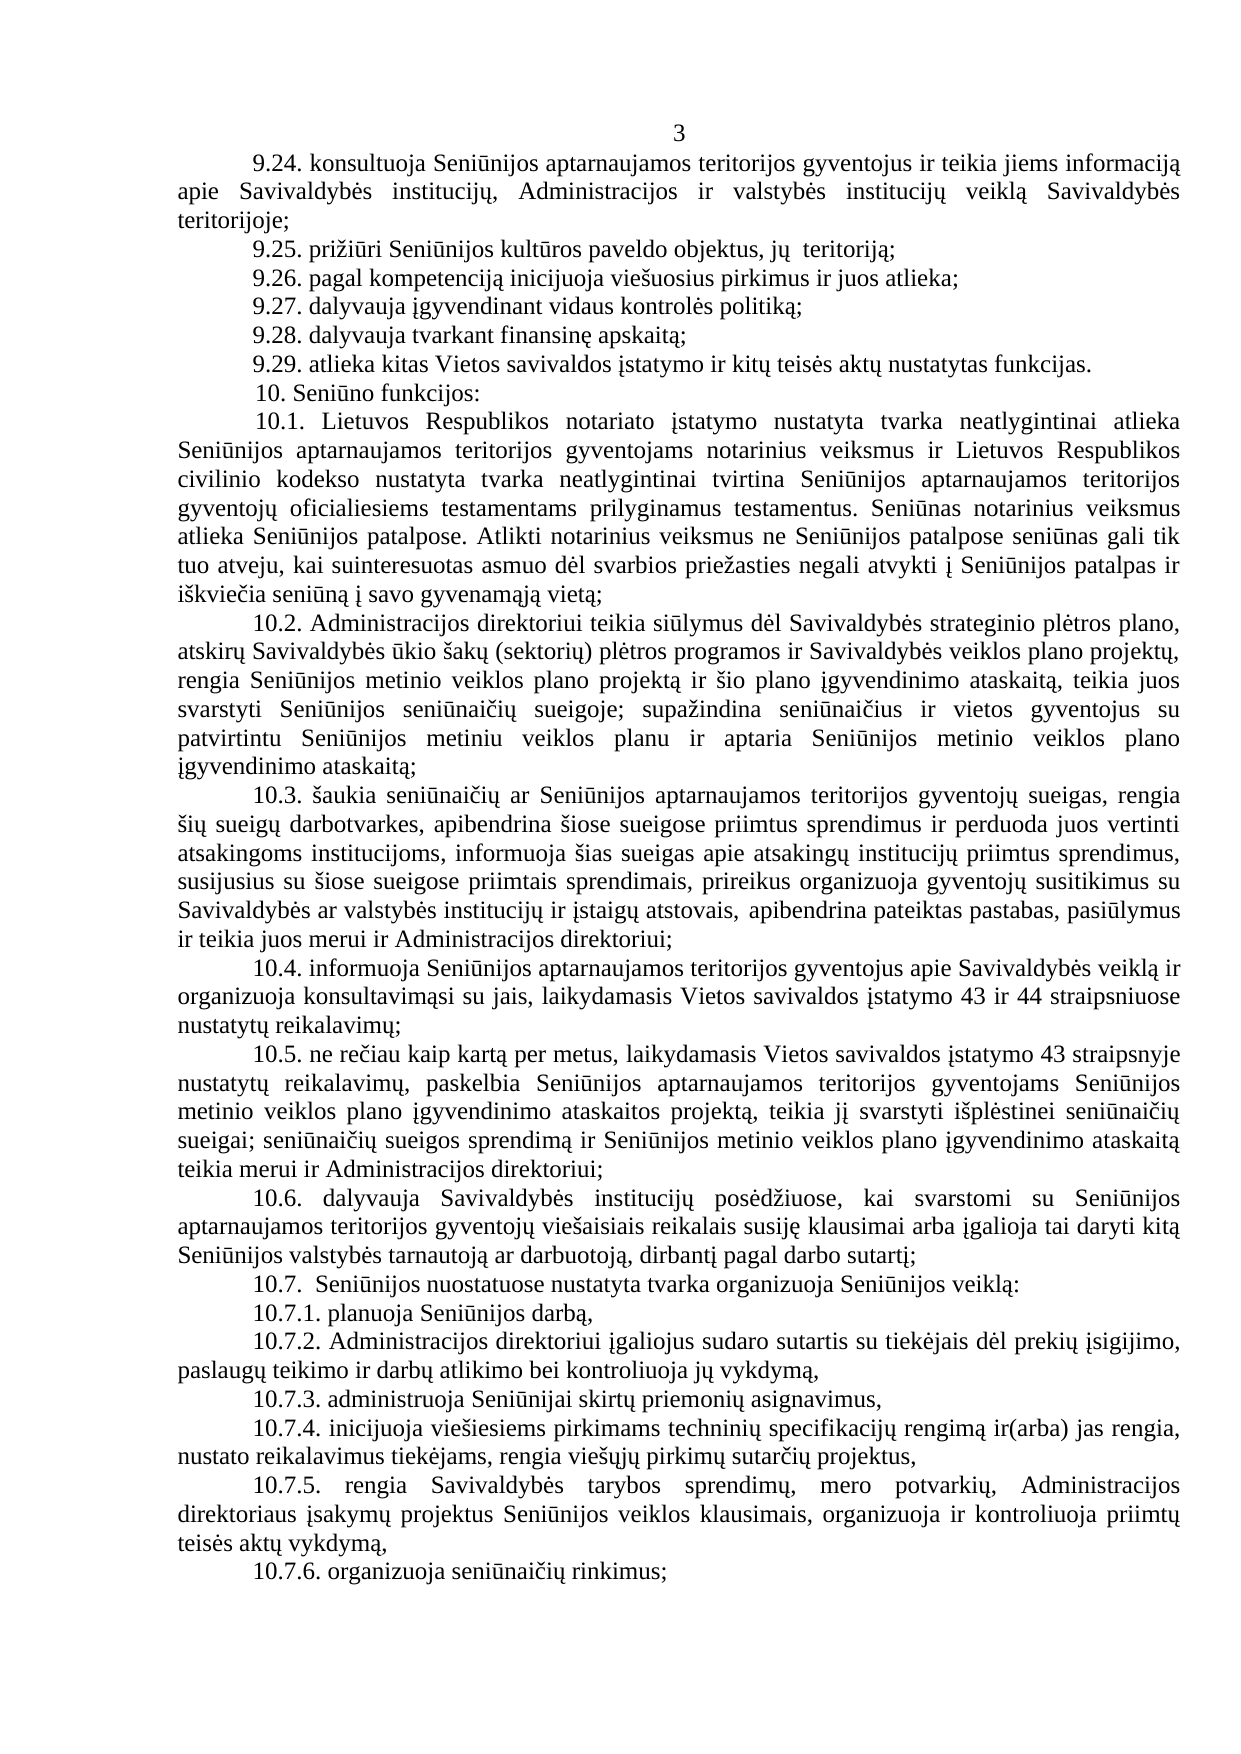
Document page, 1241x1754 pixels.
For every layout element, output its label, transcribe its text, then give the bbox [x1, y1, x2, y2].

text 10.7.4. inicijuoja viešiesiems pirkimams techninių specifikacijų rengimą ir(arba) jas rengia, nustato reikalavimus tiekėjams, rengia viešųjų pirkimų sutarčių projektus, [177, 1413, 1181, 1470]
text 9.25. prižiūri Seniūnijos kultūros paveldo objektus, jų teritoriją; [177, 234, 1181, 263]
text 9.26. pagal kompetenciją inicijuoja viešuosius pirkimus ir juos atlieka; [177, 263, 1181, 291]
text 10.7.6. organizuoja seniūnaičių rinkimus; [177, 1556, 1181, 1585]
text 10. Seniūno funkcijos: [177, 378, 1181, 406]
text 10.5. ne rečiau kaip kartą per metus, laikydamasis Vietos savivaldos įstatymo 43 straipsnyje nustatytų reikalavimų, paskelbia Seniūnijos aptarnaujamos teritorijos gyventojams Seniūnijos metinio veiklos plano įgyvendinimo ataskaitos projektą, teikia jį svarstyti išplėstinei seniūnaičių sueigai; seniūnaičių sueigos sprendimą ir Seniūnijos metinio veiklos plano įgyvendinimo ataskaitą teikia merui ir Administracijos direktoriui; [177, 1039, 1181, 1183]
text 10.1. Lietuvos Respublikos notariato įstatymo nustatyta tvarka neatlygintinai atlieka Seniūnijos aptarnaujamos teritorijos gyventojams notarinius veiksmus ir Lietuvos Respublikos civilinio kodekso nustatyta tvarka neatlygintinai tvirtina Seniūnijos aptarnaujamos teritorijos gyventojų oficialiesiems testamentams prilyginamus testamentus. Seniūnas notarinius veiksmus atlieka Seniūnijos patalpose. Atlikti notarinius veiksmus ne Seniūnijos patalpose seniūnas gali tik tuo atveju, kai suinteresuotas asmuo dėl svarbios priežasties negali atvykti į Seniūnijos patalpas ir iškviečia seniūną į savo gyvenamąją vietą; [177, 406, 1181, 608]
text 10.4. informuoja Seniūnijos aptarnaujamos teritorijos gyventojus apie Savivaldybės veiklą ir organizuoja konsultavimąsi su jais, laikydamasis Vietos savivaldos įstatymo 43 ir 44 straipsniuose nustatytų reikalavimų; [177, 953, 1181, 1039]
text 10.7.2. Administracijos direktoriui įgaliojus sudaro sutartis su tiekėjais dėl prekių įsigijimo, paslaugų teikimo ir darbų atlikimo bei kontroliuoja jų vykdymą, [177, 1326, 1181, 1384]
text 9.28. dalyvauja tvarkant finansinę apskaitą; [177, 320, 1181, 349]
text 10.6. dalyvauja Savivaldybės institucijų posėdžiuose, kai svarstomi su Seniūnijos aptarnaujamos teritorijos gyventojų viešaisiais reikalais susiję klausimai arba įgalioja tai daryti kitą Seniūnijos valstybės tarnautoją ar darbuotoją, dirbantį pagal darbo sutartį; [177, 1183, 1181, 1269]
text 10.3. šaukia seniūnaičių ar Seniūnijos aptarnaujamos teritorijos gyventojų sueigas, rengia šių sueigų darbotvarkes, apibendrina šiose sueigose priimtus sprendimus ir perduoda juos vertinti atsakingoms institucijoms, informuoja šias sueigas apie atsakingų institucijų priimtus sprendimus, susijusius su šiose sueigose priimtais sprendimais, prireikus organizuoja gyventojų susitikimus su Savivaldybės ar valstybės institucijų ir įstaigų atstovais, apibendrina pateiktas pastabas, pasiūlymus ir teikia juos merui ir Administracijos direktoriui; [177, 780, 1181, 953]
text 10.7.3. administruoja Seniūnijai skirtų priemonių asignavimus, [177, 1384, 1181, 1413]
text 10.7.1. planuoja Seniūnijos darbą, [177, 1298, 1181, 1326]
text 10.7. Seniūnijos nuostatuose nustatyta tvarka organizuoja Seniūnijos veiklą: [177, 1269, 1181, 1298]
text 9.27. dalyvauja įgyvendinant vidaus kontrolės politiką; [177, 291, 1181, 320]
text 9.29. atlieka kitas Vietos savivaldos įstatymo ir kitų teisės aktų nustatytas funkcijas. [177, 349, 1181, 378]
text 10.7.5. rengia Savivaldybės tarybos sprendimų, mero potvarkių, Administracijos direktoriaus įsakymų projektus Seniūnijos veiklos klausimais, organizuoja ir kontroliuoja priimtų teisės aktų vykdymą, [177, 1470, 1181, 1556]
text 9.24. konsultuoja Seniūnijos aptarnaujamos teritorijos gyventojus ir teikia jiems informaciją apie Savivaldybės institucijų, Administracijos ir valstybės institucijų veiklą Savivaldybės teritorijoje; [177, 148, 1181, 234]
text 10.2. Administracijos direktoriui teikia siūlymus dėl Savivaldybės strateginio plėtros plano, atskirų Savivaldybės ūkio šakų (sektorių) plėtros programos ir Savivaldybės veiklos plano projektų, rengia Seniūnijos metinio veiklos plano projektą ir šio plano įgyvendinimo ataskaitą, teikia juos svarstyti Seniūnijos seniūnaičių sueigoje; supažindina seniūnaičius ir vietos gyventojus su patvirtintu Seniūnijos metiniu veiklos planu ir aptaria Seniūnijos metinio veiklos plano įgyvendinimo ataskaitą; [177, 608, 1181, 780]
